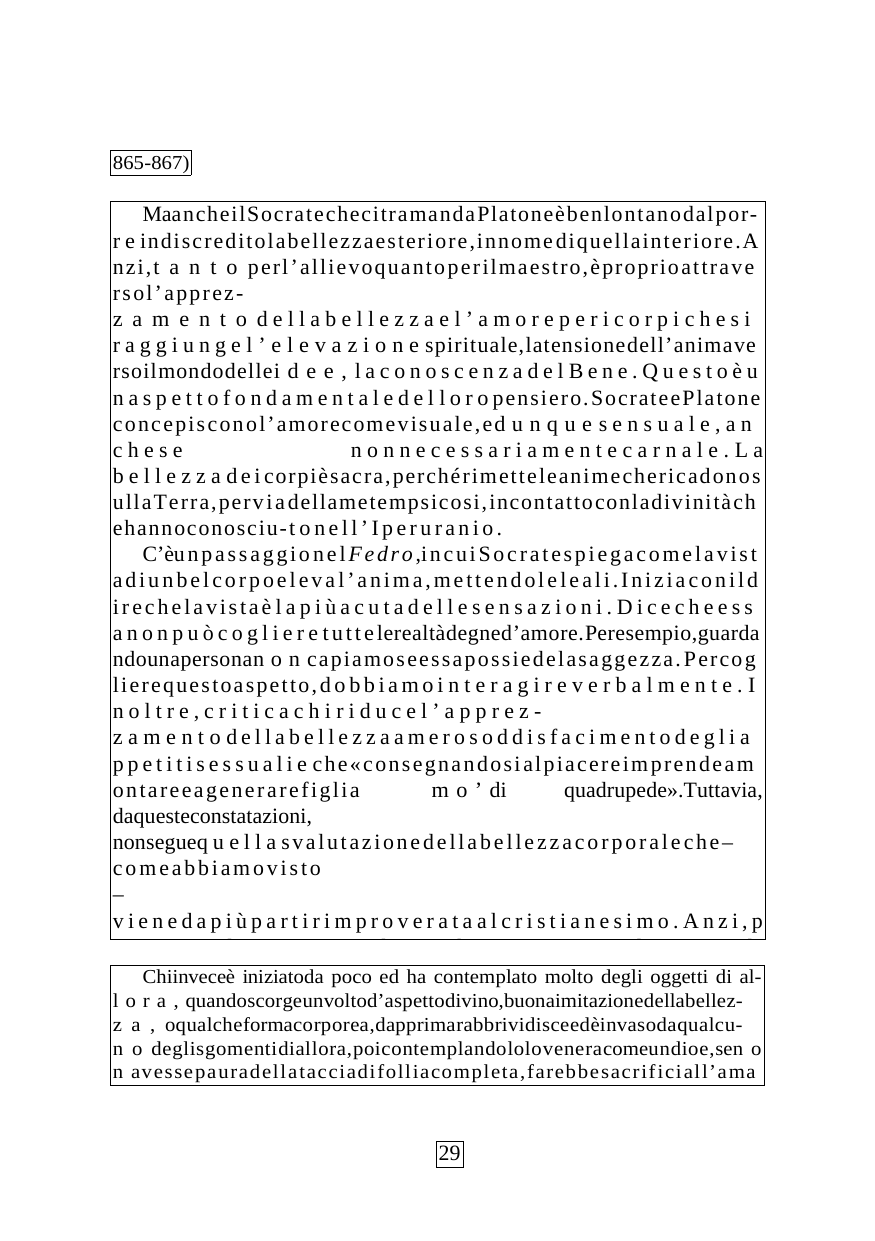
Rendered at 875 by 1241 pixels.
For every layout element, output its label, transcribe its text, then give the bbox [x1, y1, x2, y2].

text 865-867) [113, 151, 191, 173]
text Chiinveceè iniziatoda poco ed ha contemplato molto degli oggetti di al-lora,quandoscorgeunvoltod’aspettodivino,buonaimitazionedellabellez-za,oqualcheformacorporea,dapprimarabbrividisceedèinvasodaqualcu-nodeglisgomentidiallora,poicontemplandololoveneracomeundioe,senonavessepauradellatacciadifolliacompleta,farebbesacrificiall’amato [113, 966, 763, 1085]
text 29 [438, 1142, 463, 1166]
text C’èunpassaggionelFedro,incuiSocratespiegacomelavistadiunbelcorpoeleval’anima,mettendoleleali.Iniziaconildirechelavistaèlapiùacutadellesensazioni.Dicecheessanonpuòcoglieretuttelerealtàdegned’amore.Peresempio,guardandounapersonanoncapiamoseessapossiedelasaggezza.Percoglierequestoaspetto,dobbiamointeragireverbalmente.Inoltre,criticachiriducel’apprez-zamentodellabellezzaamerosoddisfacimentodegliappetitisessualieche«consegnandosialpiacereimprendeamontareeagenerarefiglia mo’di quadrupede».Tuttavia, daquesteconstatazioni, nonseguequellasvalutazionedellabellezzacorporaleche–comeabbiamovisto [113, 541, 763, 880]
text MaancheilSocratechecitramandaPlatoneèbenlontanodalpor-reindiscreditolabellezzaesteriore,innomediquellainteriore.Anzi,tantoperl’allievoquantoperilmaestro,èproprioattraversol’apprez-zamentodellabellezzael’amorepericorpichesiraggiungel’elevazionespirituale,latensionedell’animaversoilmondodelleidee,laconoscenzadelBene.Questoèunaspettofondamentaledelloropensiero.SocrateePlatoneconcepisconol’amorecomevisuale,edunquesensuale,anchese nonnecessariamentecarnale.La bellezzadeicorpièsacra,perchérimetteleanimechericadonosullaTerra,perviadellametempsicosi,incontattoconladivinitàchehannoconosciu-tonell’Iperuranio. [113, 202, 763, 540]
text –vienedapiùpartirimproverataalcristianesimo.Anzi,periGreci,l’uomoanimalescochesigettasuqualsiasipredaincercadipiacereimmediatoèpropriamentechièincapacedivenerarelabellezzadeicorpi,chinonriesceadapprezzarladaunpuntodivistasquisitamenteestetico,atrarnepiaceredallasolavista.Chicadenellasessualitàistintivaegrossolanaèprecipuamentechinonriesceacontemplarel’ideadelbello. [113, 881, 763, 939]
